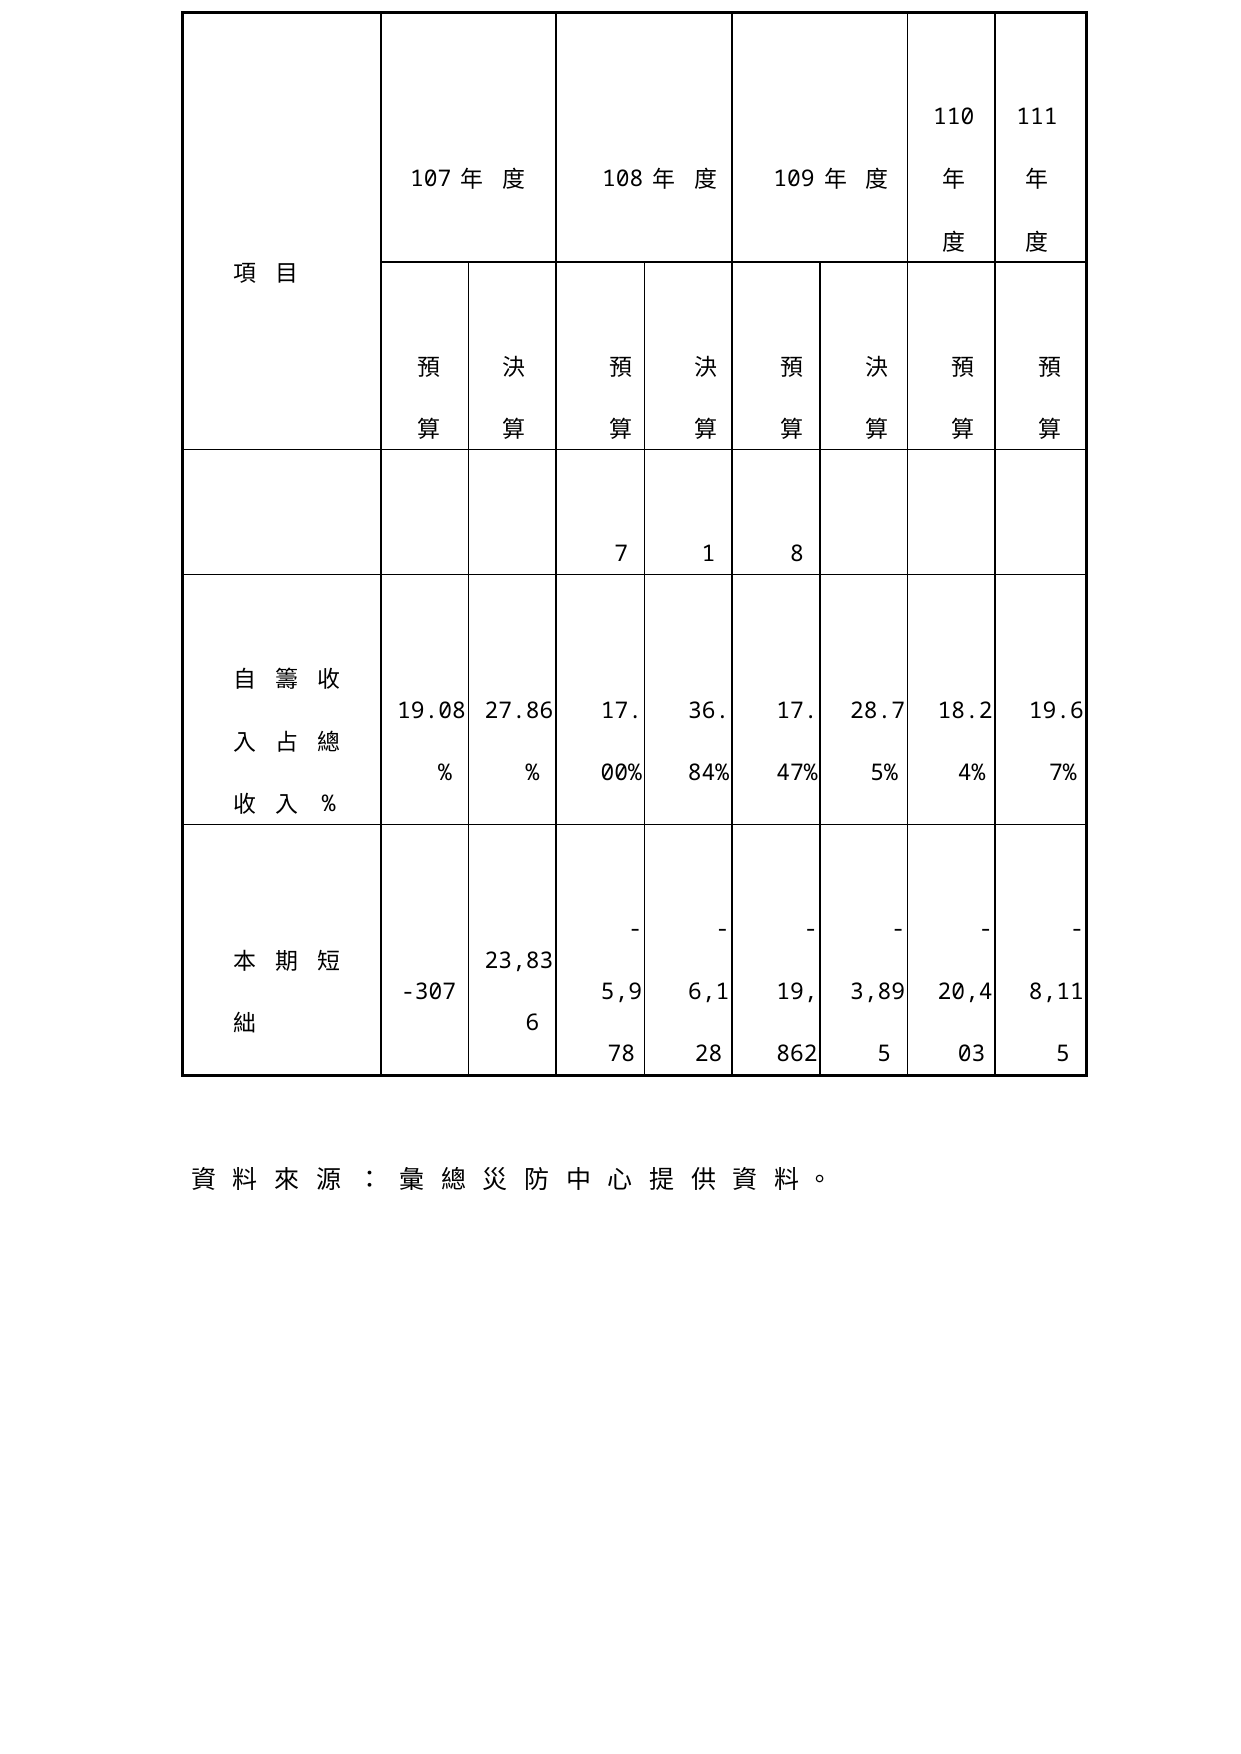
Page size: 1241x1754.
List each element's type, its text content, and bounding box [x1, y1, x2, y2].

table_cell 預算 [557, 263, 644, 449]
table_cell 19.08% [382, 575, 468, 824]
table_header 109年度 [733, 14, 907, 261]
table_cell 17.47% [733, 575, 819, 824]
table_header 項目 [184, 14, 380, 449]
table_cell 18.24% [908, 575, 994, 824]
table_cell -6,128 [645, 825, 731, 1074]
table_cell [184, 450, 380, 574]
table_cell [469, 450, 555, 574]
table_cell 自籌收入占總收入% [184, 575, 380, 824]
text 資料來源：彙總災防中心提供資料。 [177, 1136, 1058, 1199]
table_cell [996, 450, 1085, 574]
table_cell 28.75% [821, 575, 907, 824]
table_cell 7 [557, 450, 644, 574]
table_cell [382, 450, 468, 574]
table_cell 8 [733, 450, 819, 574]
table_cell 36.84% [645, 575, 731, 824]
table_header 108年度 [557, 14, 731, 261]
table_cell -5,978 [557, 825, 644, 1074]
table_header 110年度 [908, 14, 994, 261]
table_cell 預算 [996, 263, 1085, 449]
table_cell 27.86% [469, 575, 555, 824]
table_cell -8,115 [996, 825, 1085, 1074]
table_cell [908, 450, 994, 574]
table_cell 決算 [645, 263, 731, 449]
table_cell -19,862 [733, 825, 819, 1074]
table_cell -20,403 [908, 825, 994, 1074]
table_cell 預算 [733, 263, 819, 449]
table_header 107年度 [382, 14, 555, 261]
table_cell 決算 [821, 263, 907, 449]
table_cell 1 [645, 450, 731, 574]
table_cell -307 [382, 825, 468, 1074]
table_cell 23,836 [469, 825, 555, 1074]
table_cell 預算 [382, 263, 468, 449]
table_header 111年度 [996, 14, 1085, 261]
table_cell 預算 [908, 263, 994, 449]
table_cell [821, 450, 907, 574]
table_cell 19.67% [996, 575, 1085, 824]
table_cell 本期短絀 [184, 825, 380, 1074]
table_cell -3,895 [821, 825, 907, 1074]
table_cell 決算 [469, 263, 555, 449]
table_cell 17.00% [557, 575, 644, 824]
